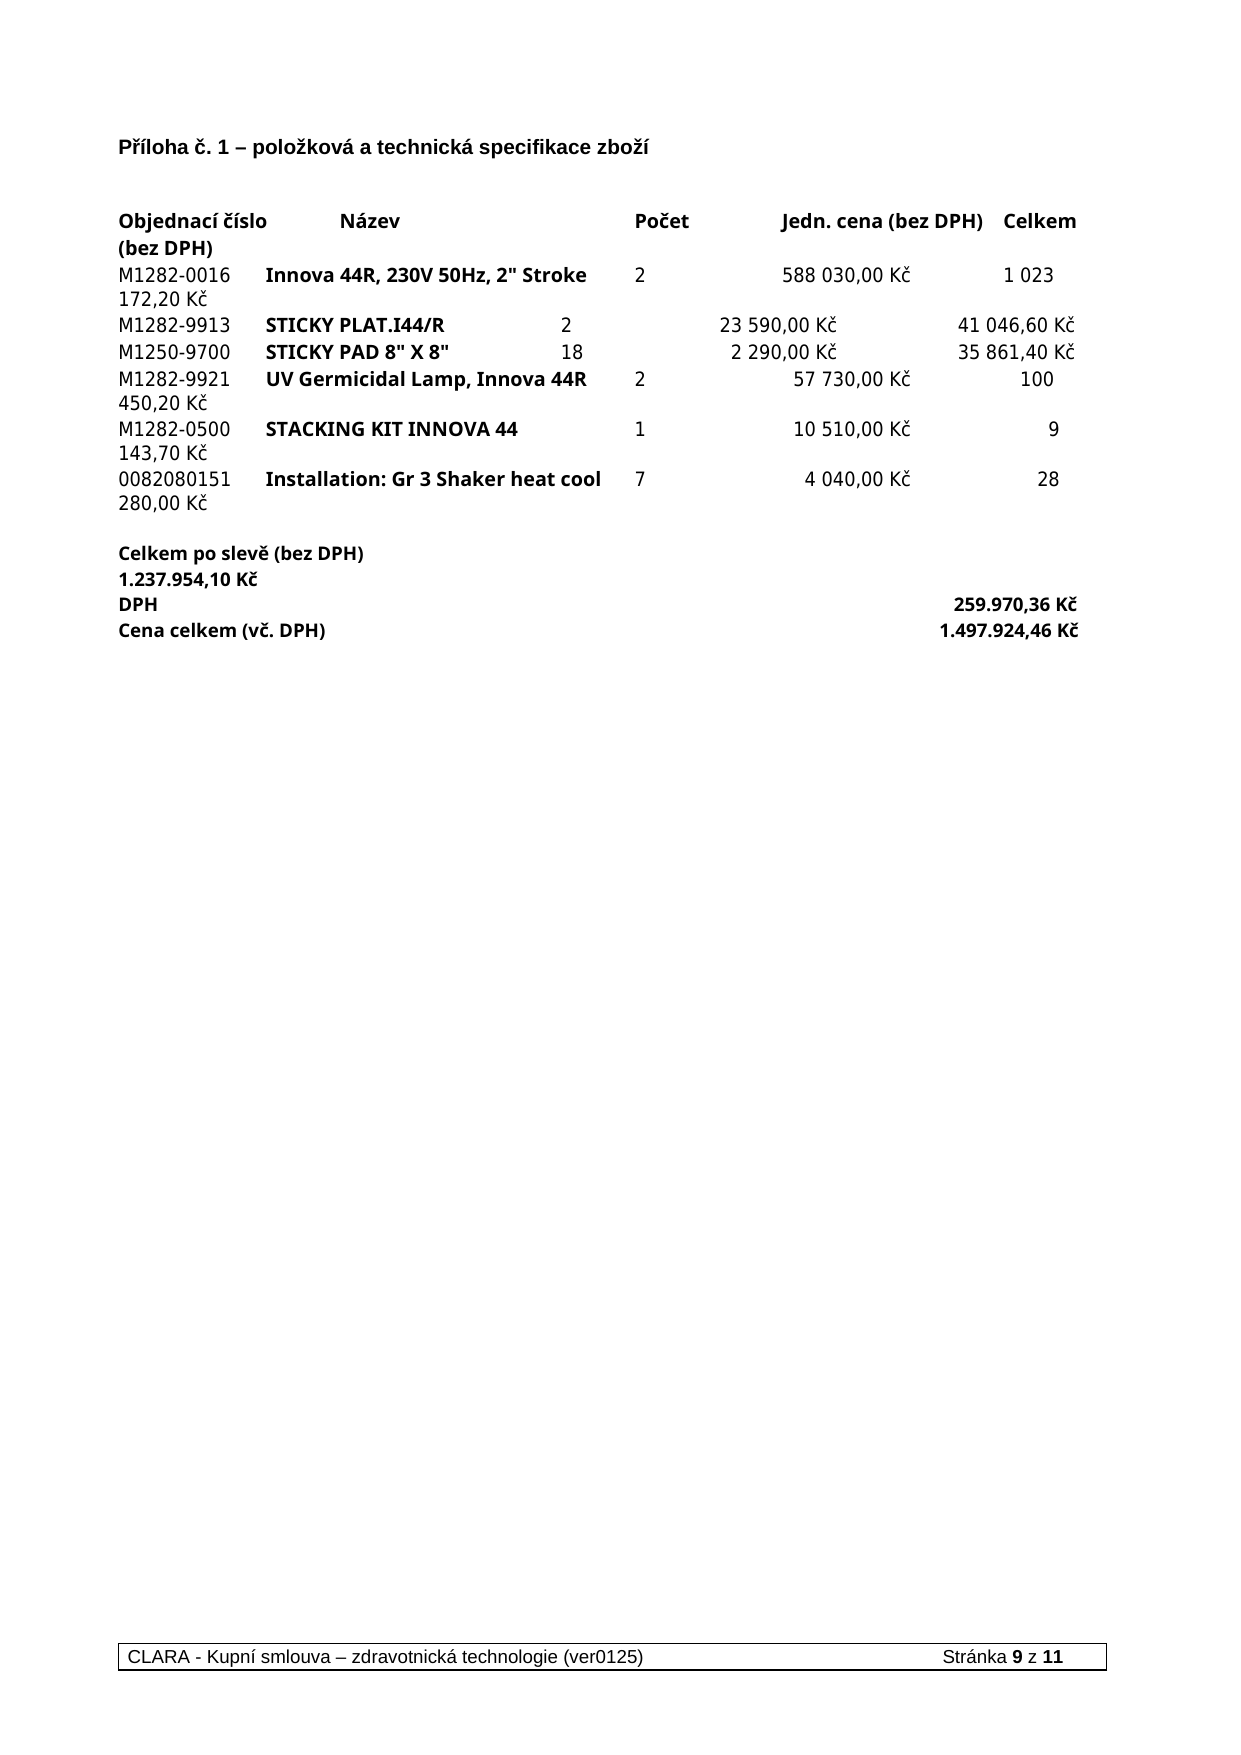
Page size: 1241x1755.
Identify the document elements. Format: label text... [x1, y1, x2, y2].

text Cena celkem (vč. DPH) 1.497.924,46 Kč [118, 617, 1107, 642]
text Celkem po slevě (bez DPH) 1.237.954,10 Kč [118, 540, 1107, 591]
text M1282-0016 Innova 44R, 230V 50Hz, 2" Stroke 2 588 030,00 Kč 1 023 172,20 Kč [118, 261, 1107, 311]
text M1282-9921 UV Germicidal Lamp, Innova 44R 2 57 730,00 Kč 100 450,20 Kč [118, 365, 1107, 415]
text Příloha č. 1 – položková a technická specifikace zboží [118, 135, 1107, 159]
text Objednací číslo Název Počet Jedn. cena (bez DPH) Celkem (bez DPH) [118, 207, 1107, 261]
text M1282-9913 STICKY PLAT.I44/R 2 23 590,00 Kč 41 046,60 Kč [118, 311, 1107, 338]
text 0082080151 Installation: Gr 3 Shaker heat cool 7 4 040,00 Kč 28 280,00 Kč [118, 465, 1107, 515]
text M1282-0500 STACKING KIT INNOVA 44 1 10 510,00 Kč 9 143,70 Kč [118, 415, 1107, 465]
text DPH 259.970,36 Kč [118, 591, 1107, 617]
text M1250-9700 STICKY PAD 8" X 8" 18 2 290,00 Kč 35 861,40 Kč [118, 338, 1107, 365]
